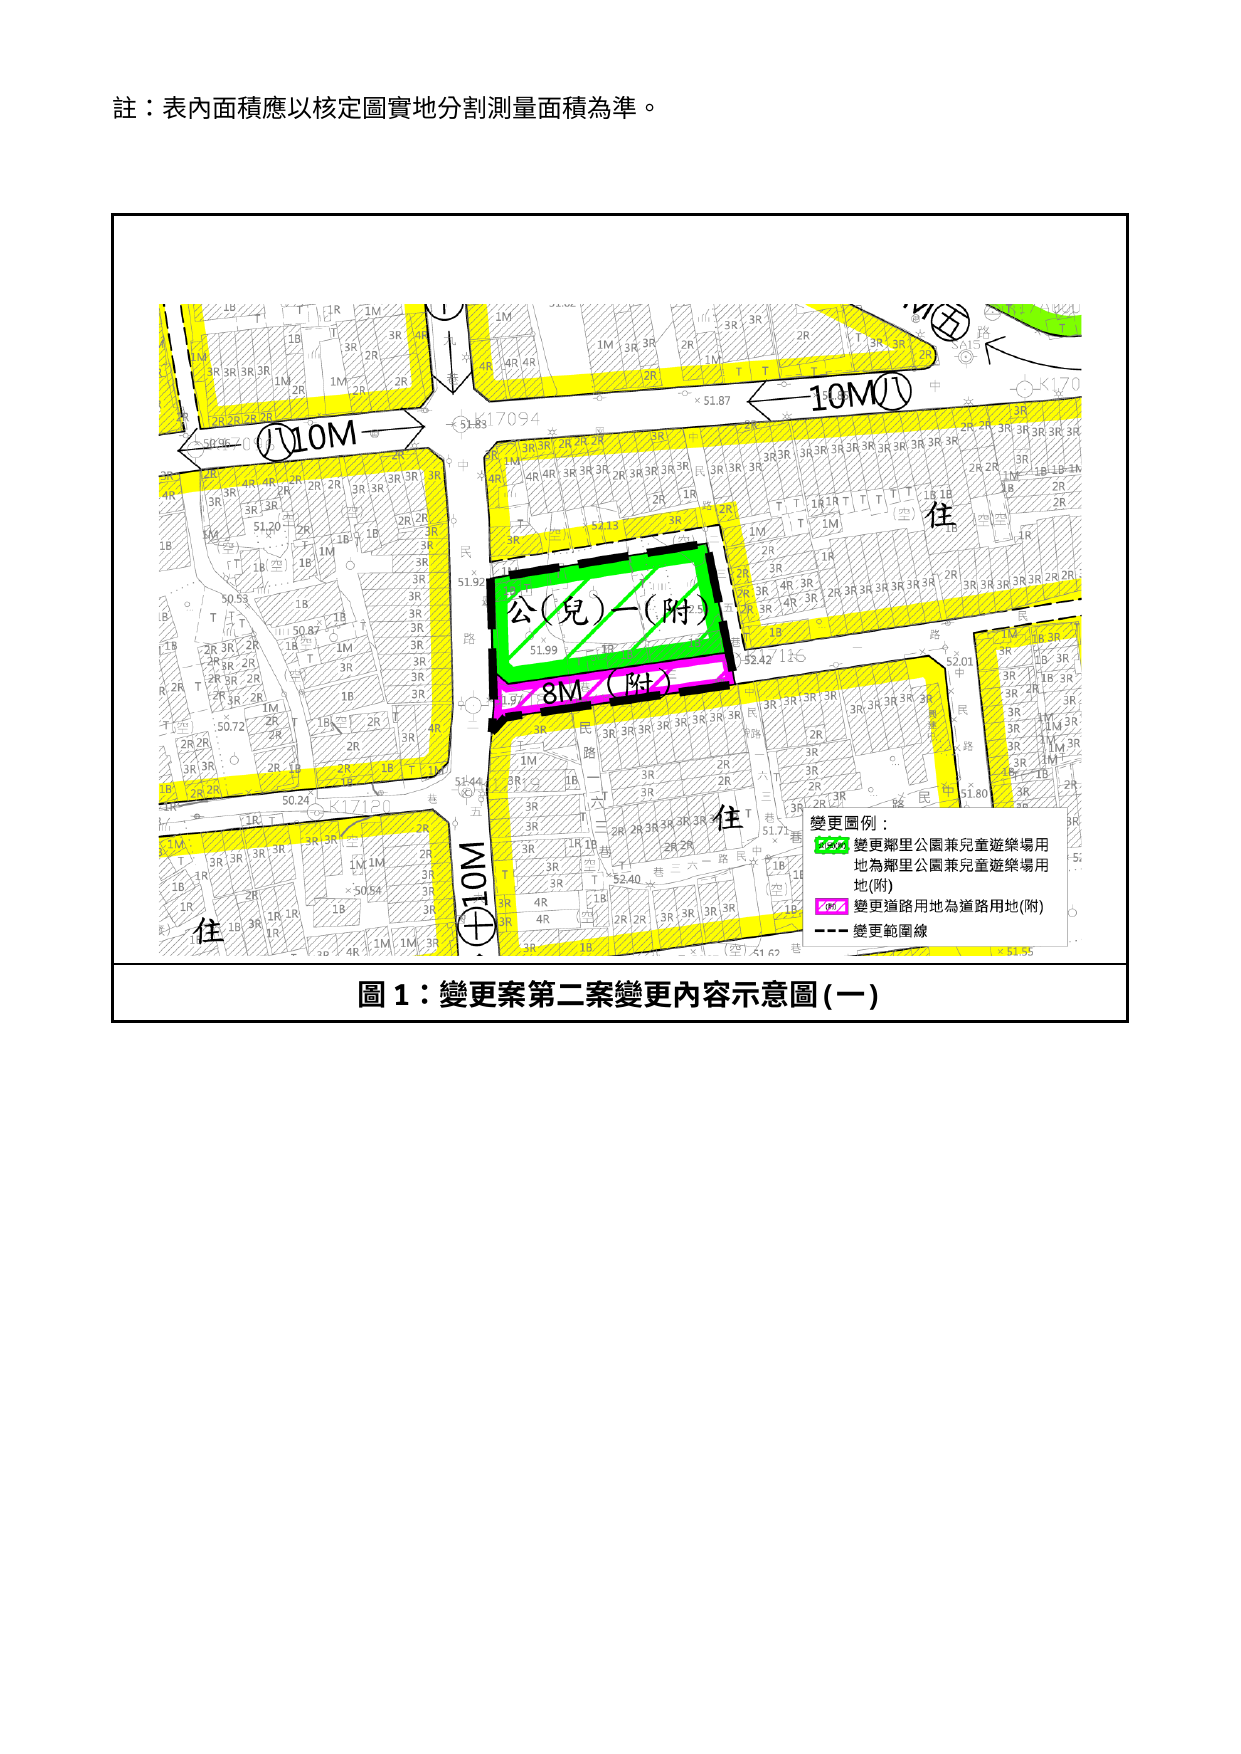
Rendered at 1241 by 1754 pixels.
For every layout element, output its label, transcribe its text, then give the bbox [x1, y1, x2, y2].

table_header [114, 216, 1126, 963]
table_cell 圖1：變更案第二案變更內容示意圖(一) [114, 965, 1126, 1020]
text 註：表內面積應以核定圖實地分割測量面積為準。 [112, 88, 1128, 124]
